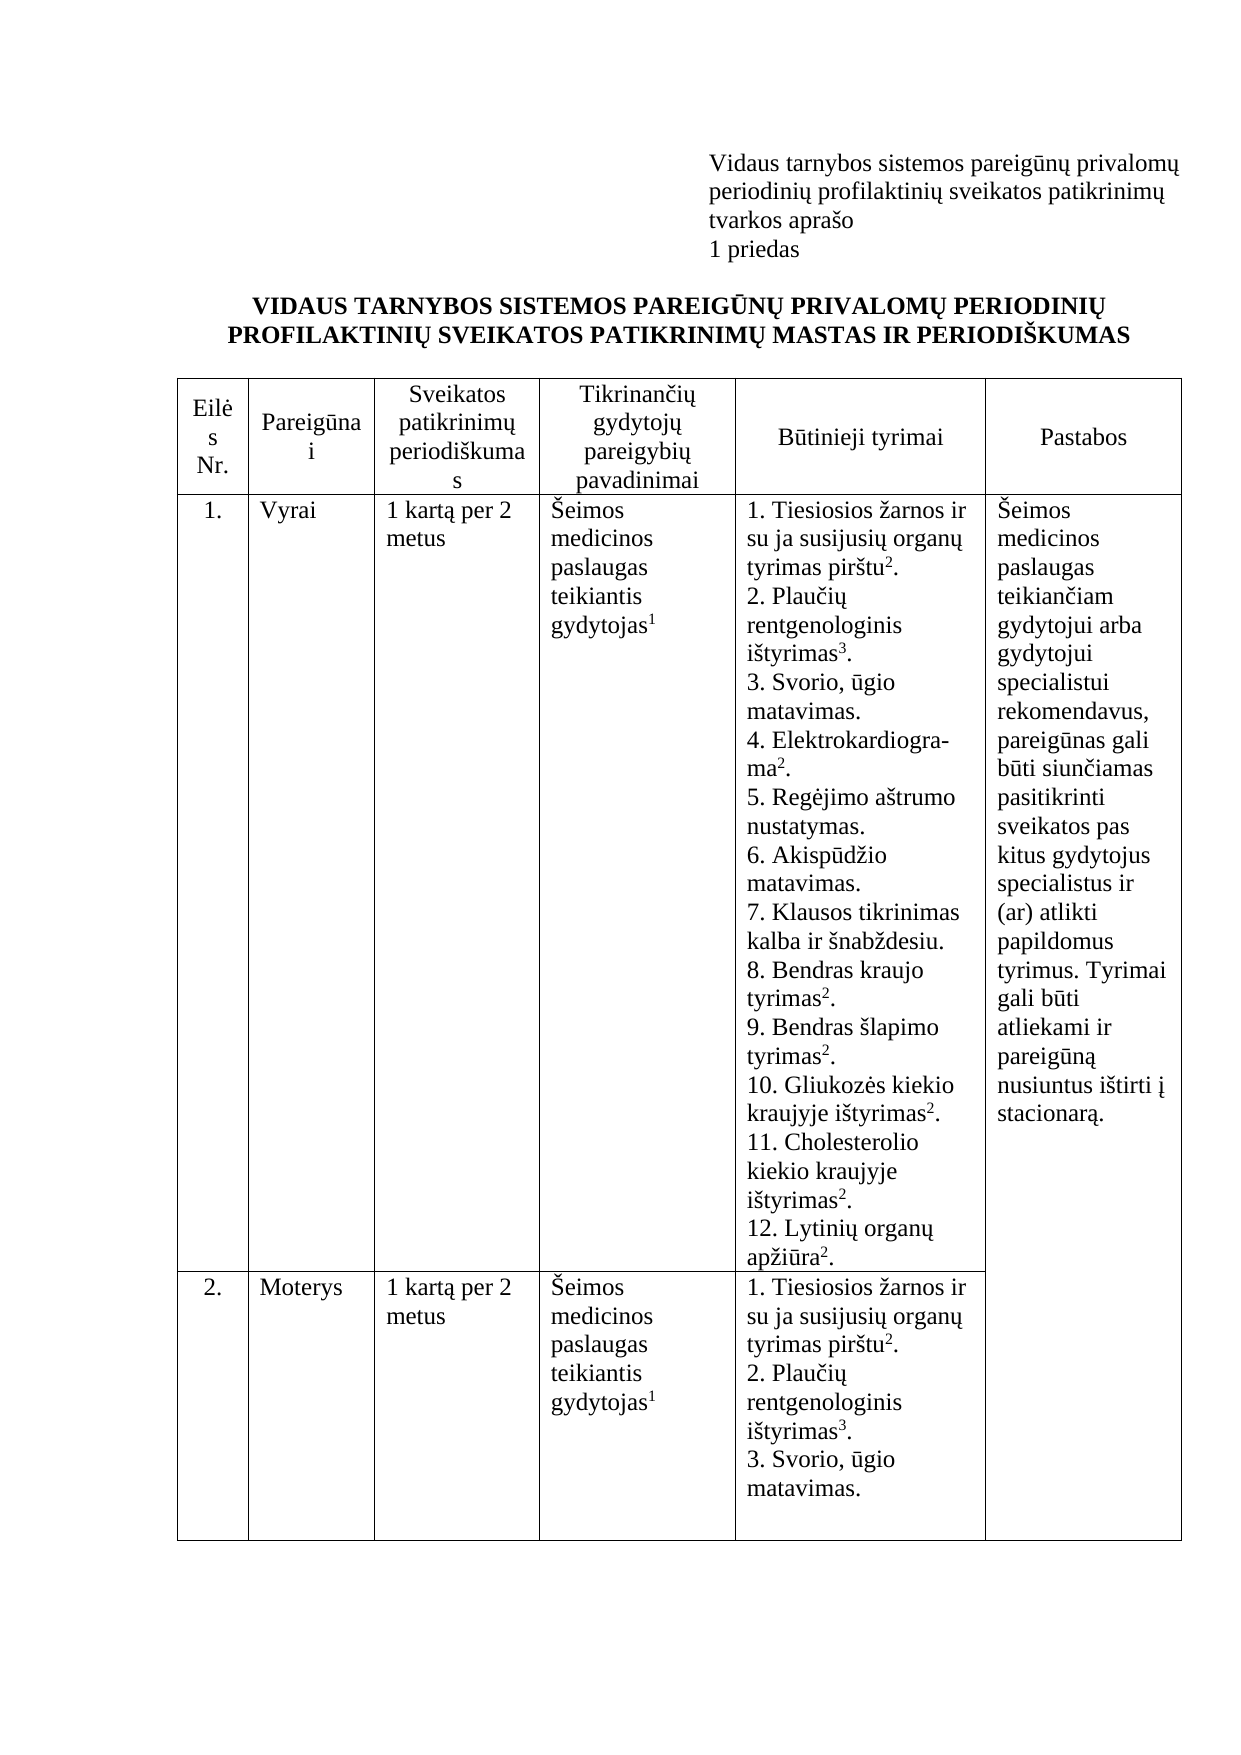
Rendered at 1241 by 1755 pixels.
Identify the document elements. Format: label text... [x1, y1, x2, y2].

text periodinių profilaktinių sveikatos patikrinimų [709, 176, 1181, 205]
table_cell 1. Tiesiosios žarnos ir su ja susijusių organų tyrimas pirštu2. 2. Plaučių rentgenologinis ištyrimas3. 3. Svorio, ūgio matavimas. 4. Elektrokardiogra-ma2. 5. Regėjimo aštrumo nustatymas. 6. Akispūdžio matavimas. 7. Klausos tikrinimas kalba ir šnabždesiu. 8. Bendras kraujo tyrimas2. 9. Bendras šlapimo tyrimas2. 10. Gliukozės kiekio kraujyje ištyrimas2. 11. Cholesterolio kiekio kraujyje ištyrimas2. 12. Lytinių organų apžiūra2. [736, 495, 985, 1271]
table_header Eilės Nr. [178, 379, 248, 494]
text Vidaus tarnybos sistemos pareigūnų privalomų [709, 148, 1181, 176]
table_header Pareigūnai [249, 379, 374, 494]
table_cell Moterys [249, 1272, 374, 1540]
table_cell Šeimos medicinos paslaugas teikiančiam gydytojui arba gydytojui specialistui rekomendavus, pareigūnas gali būti siunčiamas pasitikrinti sveikatos pas kitus gydytojus specialistus ir (ar) atlikti papildomus tyrimus. Tyrimai gali būti atliekami ir pareigūną nusiuntus ištirti į stacionarą. [986, 495, 1181, 1540]
text VIDAUS TARNYBOS SISTEMOS PAREIGŪNŲ PRIVALOMŲ PERIODINIŲ PROFILAKTINIŲ SVEIKATOS PATIKRINIMŲ MASTAS IR PERIODIŠKUMAS [177, 291, 1181, 349]
table_cell 2. [178, 1272, 248, 1540]
text 1 priedas [709, 234, 1181, 263]
table_cell 1. [178, 495, 248, 1271]
table_header Sveikatos patikrinimų periodiškumas [375, 379, 386, 494]
table_header Tikrinančių gydytojų pareigybių pavadinimai [724, 379, 735, 494]
table_cell 1 kartą per 2 metus [375, 495, 539, 1271]
table_cell 1. Tiesiosios žarnos ir su ja susijusių organų tyrimas pirštu2. 2. Plaučių rentgenologinis ištyrimas3. 3. Svorio, ūgio matavimas. [736, 1272, 985, 1540]
table_header Būtinieji tyrimai [736, 379, 985, 494]
table_header Tikrinančių gydytojų pareigybių pavadinimai [540, 379, 551, 494]
table_header Pastabos [986, 379, 1181, 494]
table_cell Šeimos medicinos paslaugas teikiantis gydytojas1 [540, 1272, 735, 1540]
text tvarkos aprašo [709, 205, 1181, 234]
table_header Sveikatos patikrinimų periodiškumas [528, 379, 539, 494]
table_cell Vyrai [249, 495, 374, 1271]
table_cell Šeimos medicinos paslaugas teikiantis gydytojas1 [540, 495, 735, 1271]
table_cell 1 kartą per 2 metus [375, 1272, 539, 1540]
